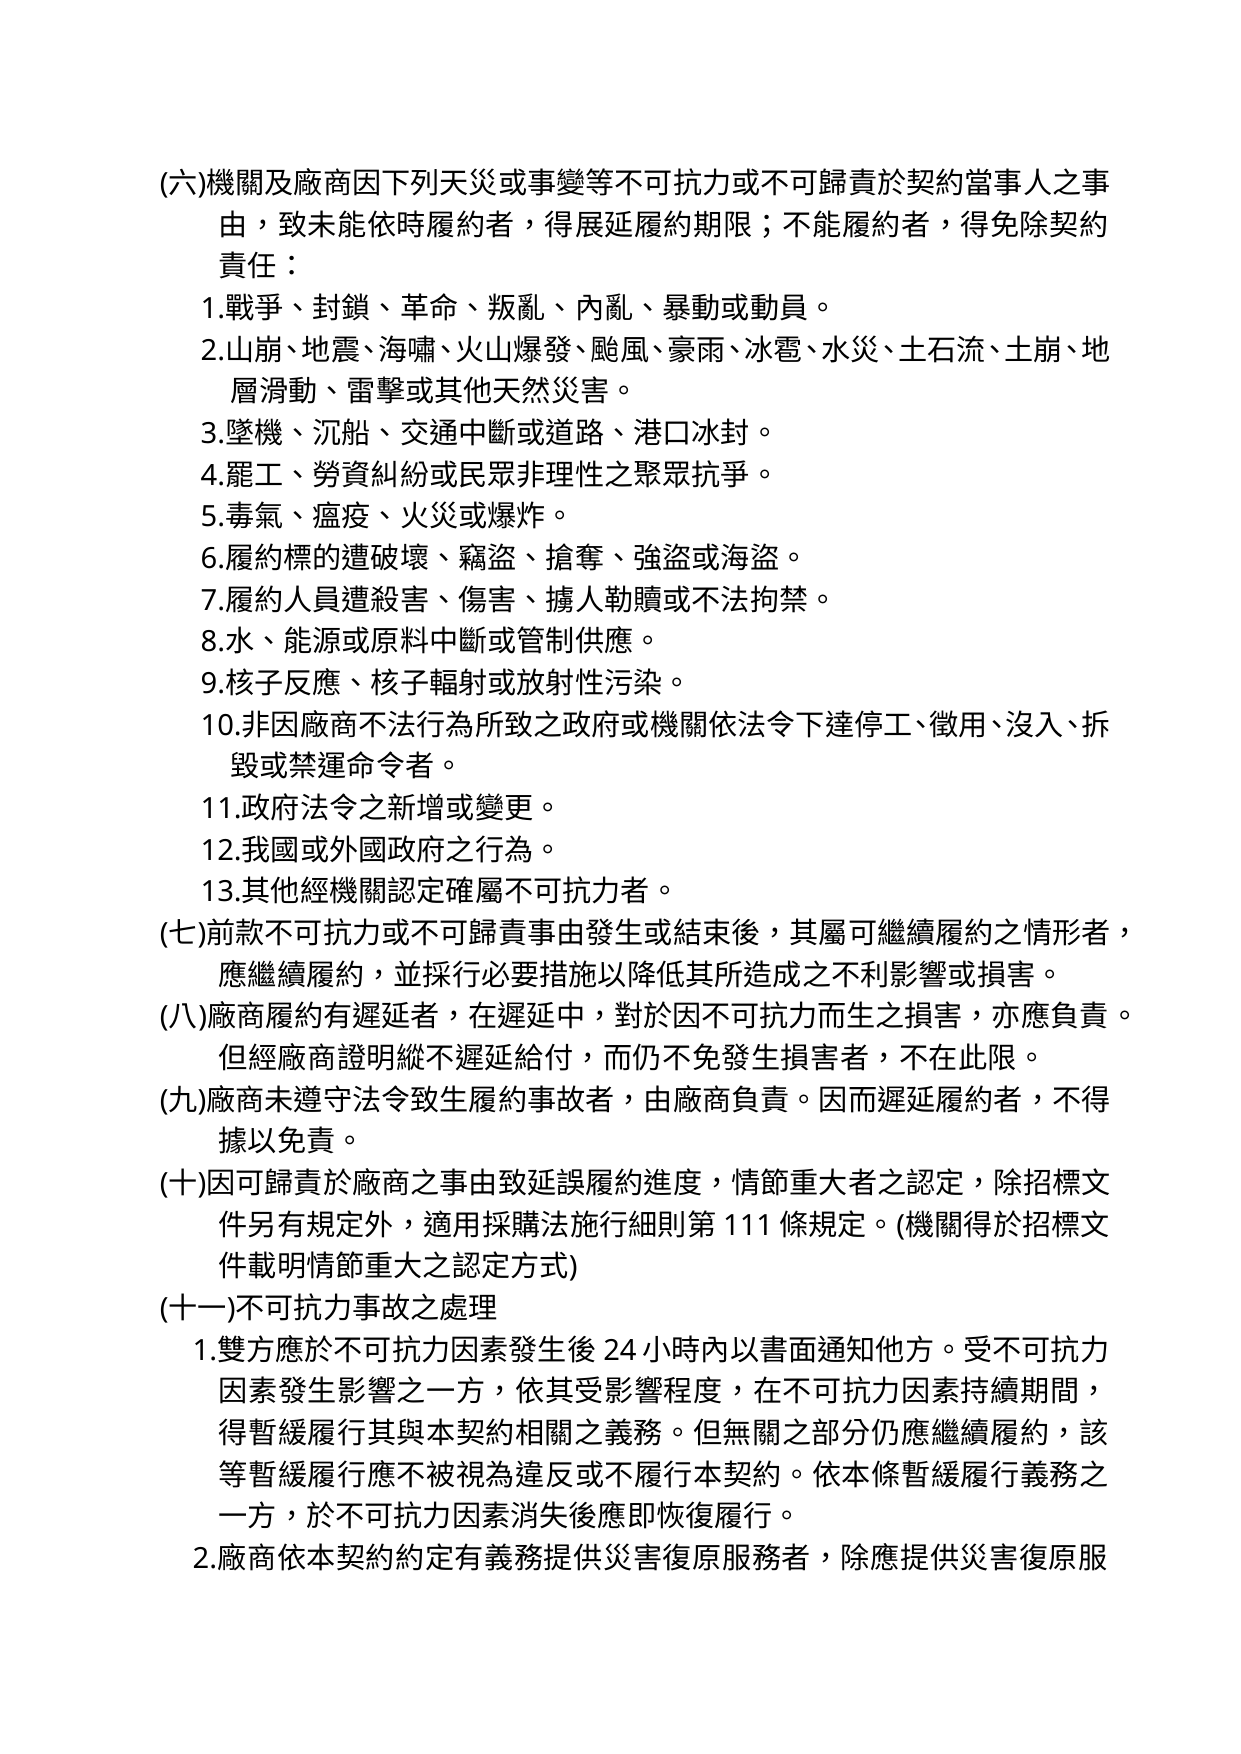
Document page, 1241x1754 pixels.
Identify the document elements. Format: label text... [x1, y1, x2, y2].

text 1.戰爭、封鎖、革命、叛亂、內亂、暴動或動員。 [200, 285, 1110, 327]
text 10.非因廠商不法行為所致之政府或機關依法令下達停工、徵用、沒入、拆毀或禁運命令者。 [200, 702, 1110, 785]
text 5.毒氣、瘟疫、火災或爆炸。 [200, 493, 1110, 535]
text (九)廠商未遵守法令致生履約事故者，由廠商負責。因而遲延履約者，不得據以免責。 [159, 1077, 1110, 1160]
text (十)因可歸責於廠商之事由致延誤履約進度，情節重大者之認定，除招標文件另有規定外，適用採購法施行細則第111條規定。(機關得於招標文件載明情節重大之認定方式) [159, 1160, 1110, 1285]
text 11.政府法令之新增或變更。 [200, 785, 1110, 827]
text 7.履約人員遭殺害、傷害、擄人勒贖或不法拘禁。 [200, 577, 1110, 618]
text (七)前款不可抗力或不可歸責事由發生或結束後，其屬可繼續履約之情形者，應繼續履約，並採行必要措施以降低其所造成之不利影響或損害。 [159, 910, 1110, 993]
text 13.其他經機關認定確屬不可抗力者。 [200, 868, 1110, 910]
text 2.廠商依本契約約定有義務提供災害復原服務者，除應提供災害復原服 [192, 1535, 1110, 1577]
text 1.雙方應於不可抗力因素發生後24小時內以書面通知他方。受不可抗力因素發生影響之一方，依其受影響程度，在不可抗力因素持續期間，得暫緩履行其與本契約相關之義務。但無關之部分仍應繼續履約，該等暫緩履行應不被視為違反或不履行本契約。依本條暫緩履行義務之一方，於不可抗力因素消失後應即恢復履行。 [192, 1327, 1110, 1535]
text 9.核子反應、核子輻射或放射性污染。 [200, 660, 1110, 702]
text 12.我國或外國政府之行為。 [200, 827, 1110, 868]
text 6.履約標的遭破壞、竊盜、搶奪、強盜或海盜。 [200, 535, 1110, 577]
text (八)廠商履約有遲延者，在遲延中，對於因不可抗力而生之損害，亦應負責。但經廠商證明縱不遲延給付，而仍不免發生損害者，不在此限。 [159, 993, 1110, 1077]
text 8.水、能源或原料中斷或管制供應。 [200, 618, 1110, 660]
text 2.山崩、地震、海嘯、火山爆發、颱風、豪雨、冰雹、水災、土石流、土崩、地層滑動、雷擊或其他天然災害。 [200, 327, 1110, 410]
text (六)機關及廠商因下列天災或事變等不可抗力或不可歸責於契約當事人之事由，致未能依時履約者，得展延履約期限；不能履約者，得免除契約責任： [159, 160, 1110, 285]
text (十一)不可抗力事故之處理 [159, 1285, 1110, 1327]
text 4.罷工、勞資糾紛或民眾非理性之聚眾抗爭。 [200, 452, 1110, 493]
text 3.墜機、沉船、交通中斷或道路、港口冰封。 [200, 410, 1110, 452]
